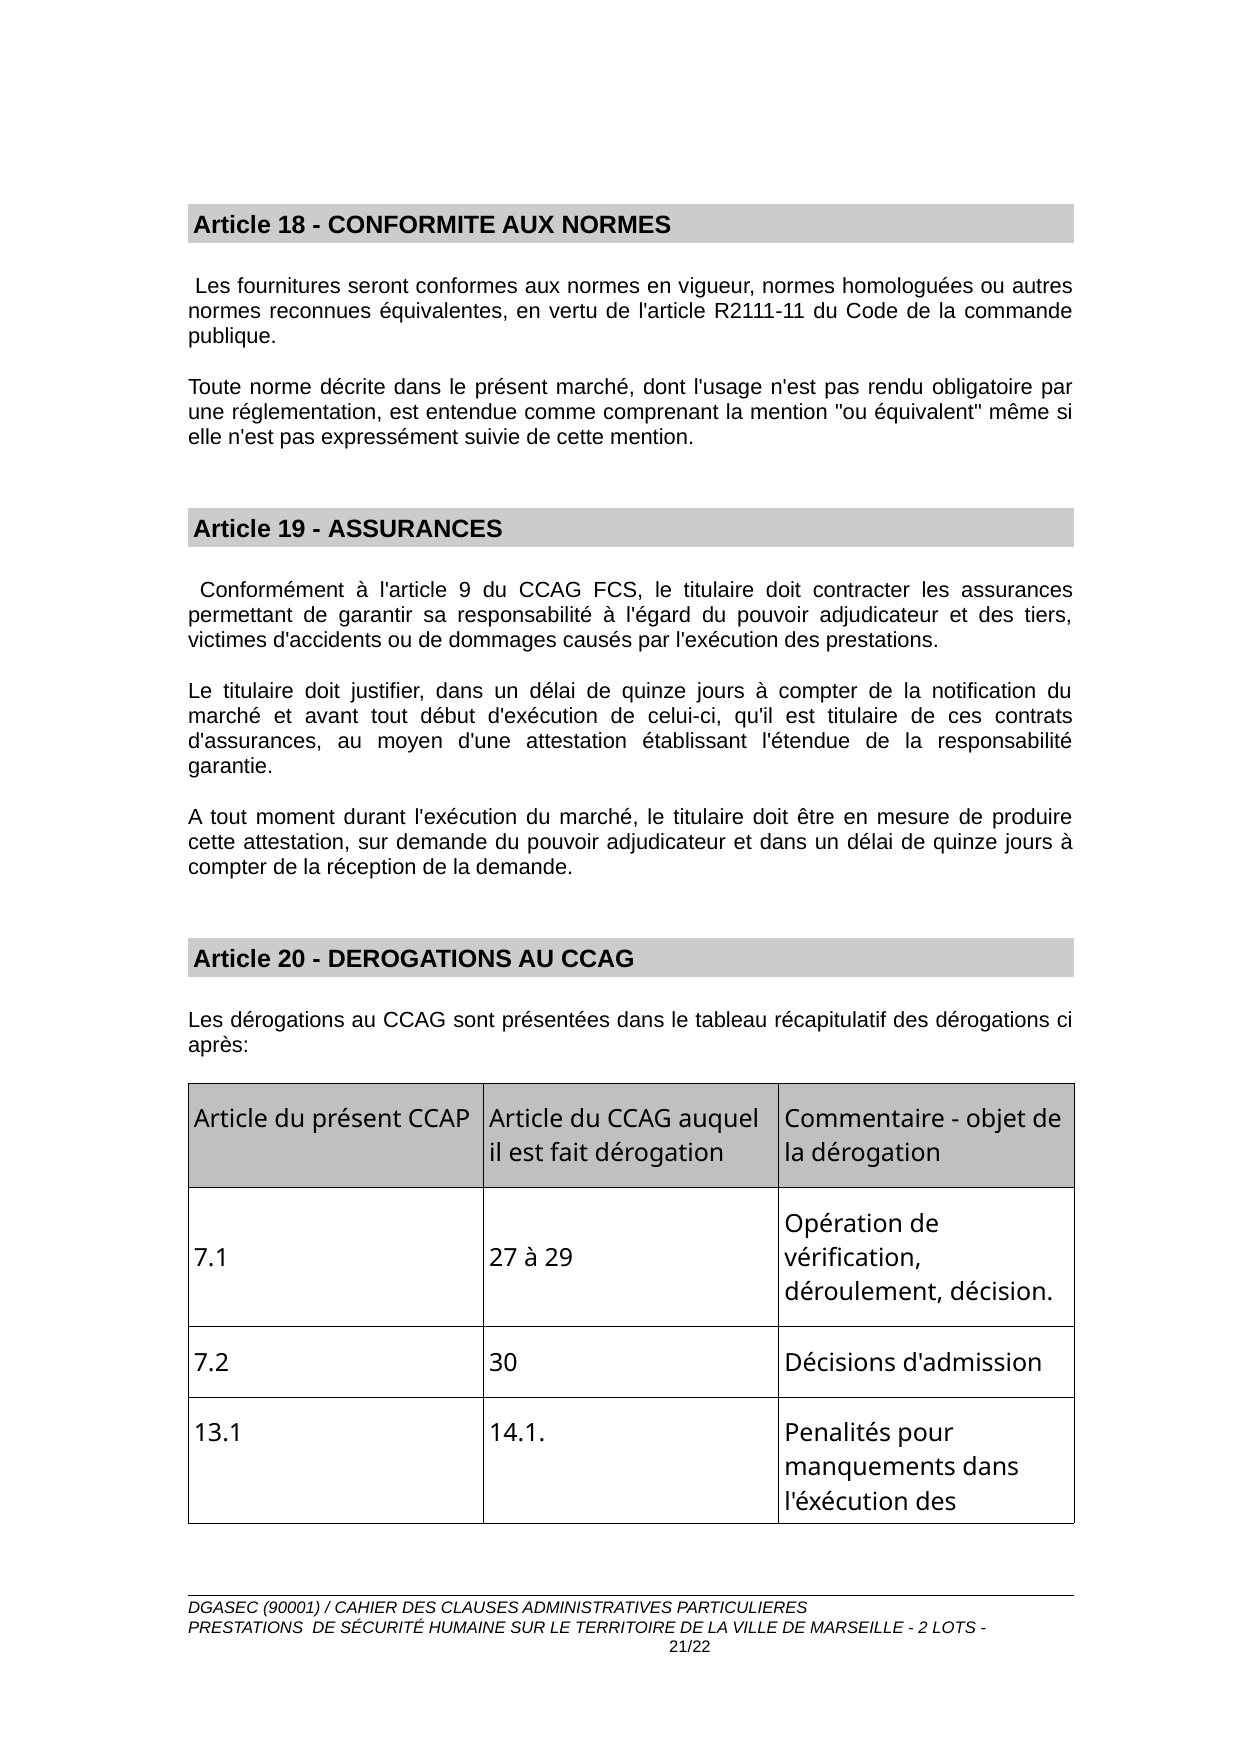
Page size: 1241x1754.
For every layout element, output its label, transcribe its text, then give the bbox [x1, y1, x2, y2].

text Les fournitures seront conformes aux normes en vigueur, normes homologuées ou autres normes reconnues équivalentes, en vertu de l'article R2111-11 du Code de la commande publique. [188, 273, 1074, 349]
subtitle DEROGATIONS AU CCAG [190, 941, 1072, 975]
table_cell 13.1 [189, 1398, 483, 1523]
table_cell 30 [484, 1327, 778, 1397]
table_header Article du CCAG auquel il est fait dérogation [484, 1084, 778, 1187]
table_cell 7.1 [189, 1188, 483, 1326]
subtitle ASSURANCES [190, 511, 1072, 545]
table_cell Opération de vérification, déroulement, décision. [779, 1188, 1074, 1326]
subtitle CONFORMITE AUX NORMES [190, 207, 1072, 241]
table_header Commentaire - objet de la dérogation [779, 1084, 1074, 1187]
table_cell 14.1. [484, 1398, 778, 1523]
text Conformément à l'article 9 du CCAG FCS, le titulaire doit contracter les assurances permettant de garantir sa responsabilité à l'égard du pouvoir adjudicateur et des tiers, victimes d'accidents ou de dommages causés par l'exécution des prestations. [188, 577, 1074, 653]
text Les dérogations au CCAG sont présentées dans le tableau récapitulatif des dérogations ci après: [188, 1007, 1074, 1057]
table_cell 27 à 29 [484, 1188, 778, 1326]
table_header Article du présent CCAP [189, 1084, 483, 1187]
text Le titulaire doit justifier, dans un délai de quinze jours à compter de la notification du marché et avant tout début d'exécution de celui-ci, qu'il est titulaire de ces contrats d'assurances, au moyen d'une attestation établissant l'étendue de la responsabilité garantie. [188, 678, 1074, 779]
table_cell Penalités pour manquements dans l'éxécution des [779, 1398, 1074, 1523]
text A tout moment durant l'exécution du marché, le titulaire doit être en mesure de produire cette attestation, sur demande du pouvoir adjudicateur et dans un délai de quinze jours à compter de la réception de la demande. [188, 804, 1074, 879]
text Toute norme décrite dans le présent marché, dont l'usage n'est pas rendu obligatoire par une réglementation, est entendue comme comprenant la mention "ou équivalent" même si elle n'est pas expressément suivie de cette mention. [188, 374, 1074, 449]
table_cell Décisions d'admission [779, 1327, 1074, 1397]
table_cell 7.2 [189, 1327, 483, 1397]
